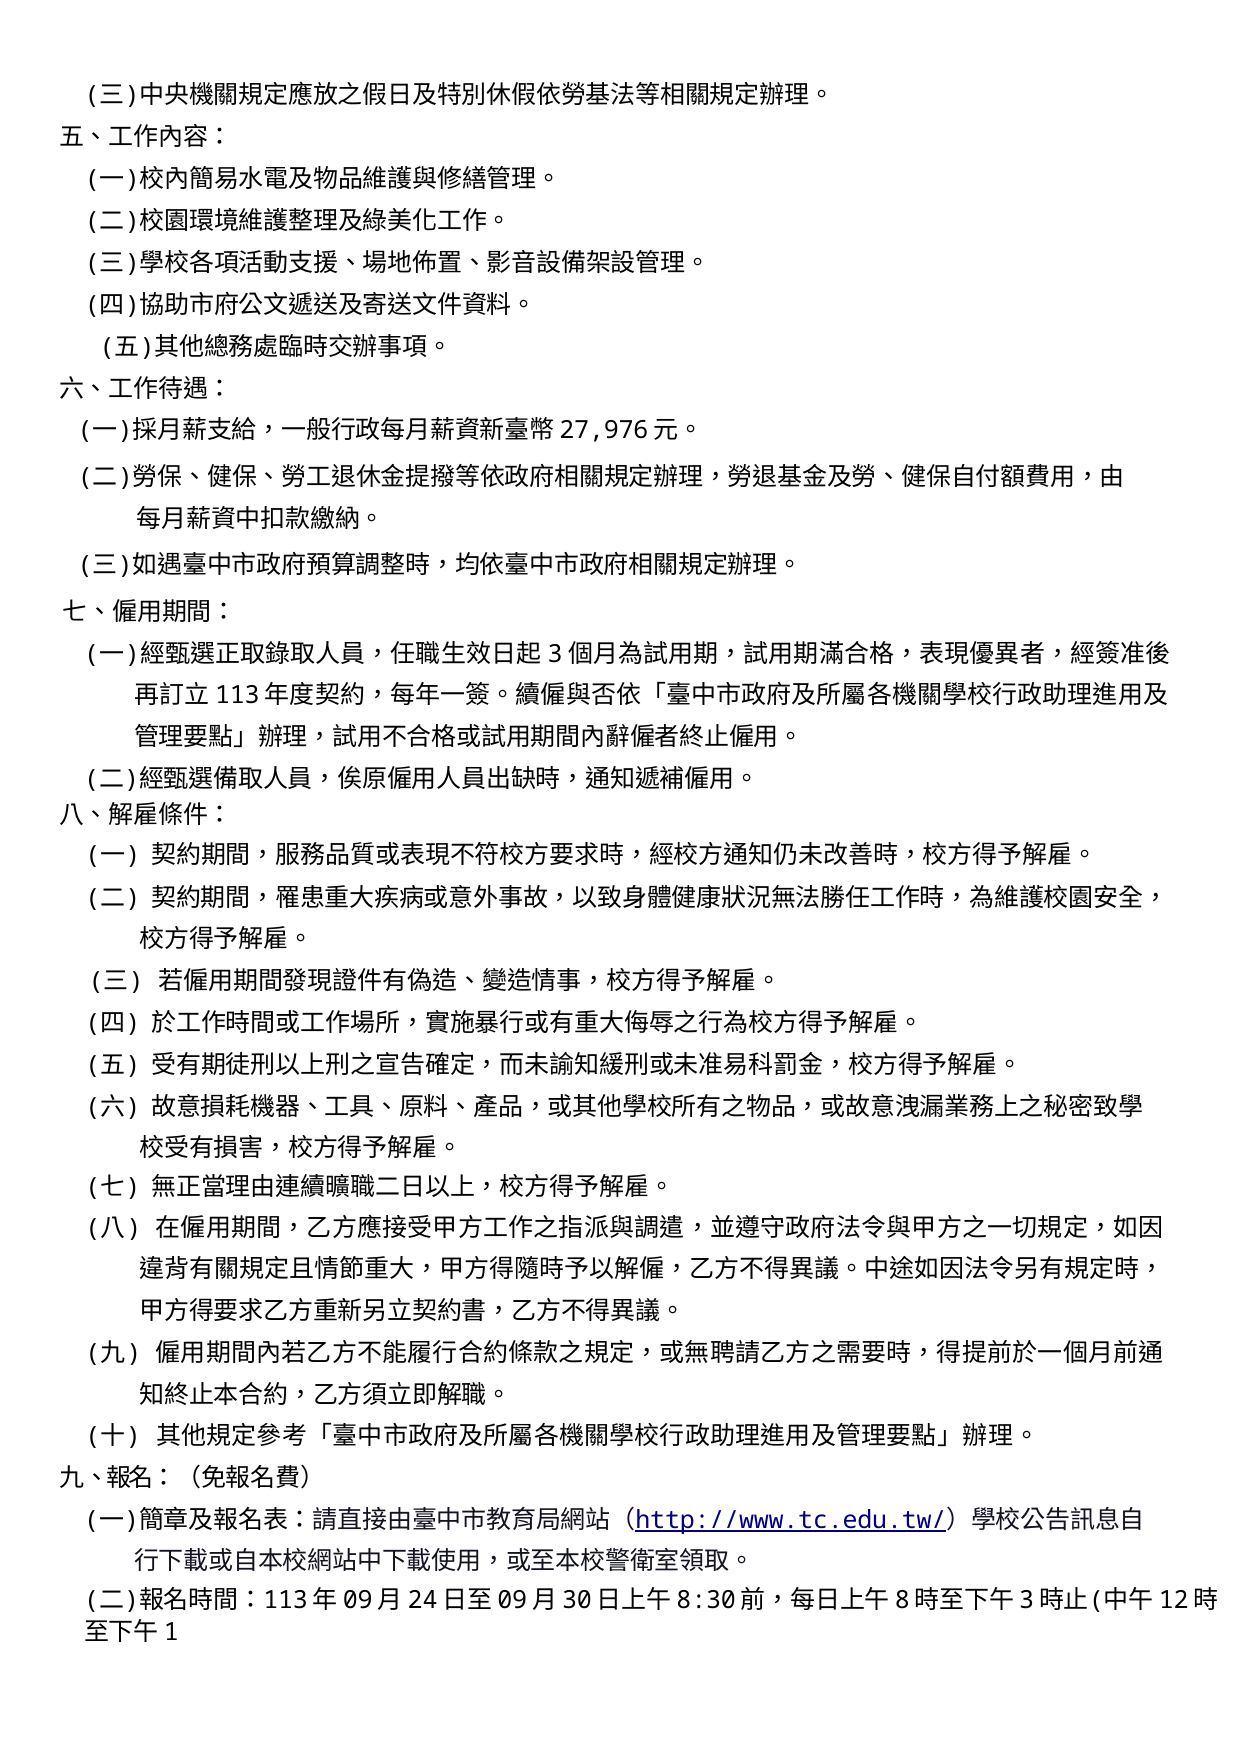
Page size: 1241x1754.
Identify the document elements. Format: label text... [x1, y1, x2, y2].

text (四) 於工作時間或工作場所，實施暴行或有重大侮辱之行為校方得予解雇。 [85, 1002, 1223, 1038]
text (二)經甄選備取人員，俟原僱用人員出缺時，通知遞補僱用。八、解雇條件： [59, 759, 759, 831]
text (一)採月薪支給，一般行政每月薪資新臺幣27,976元。 [59, 410, 1133, 446]
text (二)勞保、健保、勞工退休金提撥等依政府相關規定辦理，勞退基金及勞、健保自付額費用，由每月薪資中扣款繳納。 [78, 456, 1133, 534]
text (一)經甄選正取錄取人員，任職生效日起3個月為試用期，試用期滿合格，表現優異者，經簽准後再訂立113年度契約，每年一簽。續僱與否依「臺中市政府及所屬各機關學校行政助理進用及管理要點」辦理，試用不合格或試用期間內辭僱者終止僱用。 [84, 633, 1172, 753]
text 七、僱用期間： [59, 591, 1133, 628]
text (三) 若僱用期間發現證件有偽造、變造情事，校方得予解雇。 [88, 961, 1223, 997]
text (七) 無正當理由連續曠職二日以上，校方得予解雇。 [85, 1169, 1223, 1201]
text (一) 契約期間，服務品質或表現不符校方要求時，經校方通知仍未改善時，校方得予解雇。 [85, 835, 1223, 871]
text (三)中央機關規定應放之假日及特別休假依勞基法等相關規定辦理。五、工作內容： [59, 75, 835, 153]
text (十) 其他規定參考「臺中市政府及所屬各機關學校行政助理進用及管理要點」辦理。九、報名：（免報名費） [59, 1416, 1014, 1494]
text (二) 契約期間，罹患重大疾病或意外事故，以致身體健康狀況無法勝任工作時，為維護校園安全，校方得予解雇。 [85, 877, 1164, 955]
text (三)如遇臺中市政府預算調整時，均依臺中市政府相關規定辦理。 [59, 545, 1133, 581]
text (二)校園環境維護整理及綠美化工作。 [84, 201, 810, 237]
text (三)學校各項活動支援、場地佈置、影音設備架設管理。 [84, 243, 810, 279]
text (二)報名時間：113年09月24日至09月30日上午8:30前，每日上午8時至下午3時止(中午12時至下午1 [84, 1582, 1223, 1647]
text (八) 在僱用期間，乙方應接受甲方工作之指派與調遣，並遵守政府法令與甲方之一切規定，如因違背有關規定且情節重大，甲方得隨時予以解僱，乙方不得異議。中途如因法令另有規定時，甲方得要求乙方重新另立契約書，乙方不得異議。 [85, 1207, 1164, 1327]
text (九) 僱用期間內若乙方不能履行合約條款之規定，或無聘請乙方之需要時，得提前於一個月前通知終止本合約，乙方須立即解職。 [85, 1332, 1164, 1410]
text (五) 受有期徒刑以上刑之宣告確定，而未諭知緩刑或未准易科罰金，校方得予解雇。 [85, 1044, 1223, 1081]
text 六、工作待遇： [59, 368, 1223, 405]
text (一)簡章及報名表：請直接由臺中市教育局網站（http://www.tc.edu.tw/）學校公告訊息自行下載或自本校網站中下載使用，或至本校警衛室領取。 [84, 1499, 1147, 1577]
text (六) 故意損耗機器、工具、原料、產品，或其他學校所有之物品，或故意洩漏業務上之秘密致學校受有損害，校方得予解雇。 [85, 1086, 1164, 1164]
text (四)協助市府公文遞送及寄送文件資料。 [84, 284, 710, 321]
text (一)校內簡易水電及物品維護與修繕管理。 [84, 159, 810, 195]
text (五)其他總務處臨時交辦事項。 [84, 327, 710, 363]
